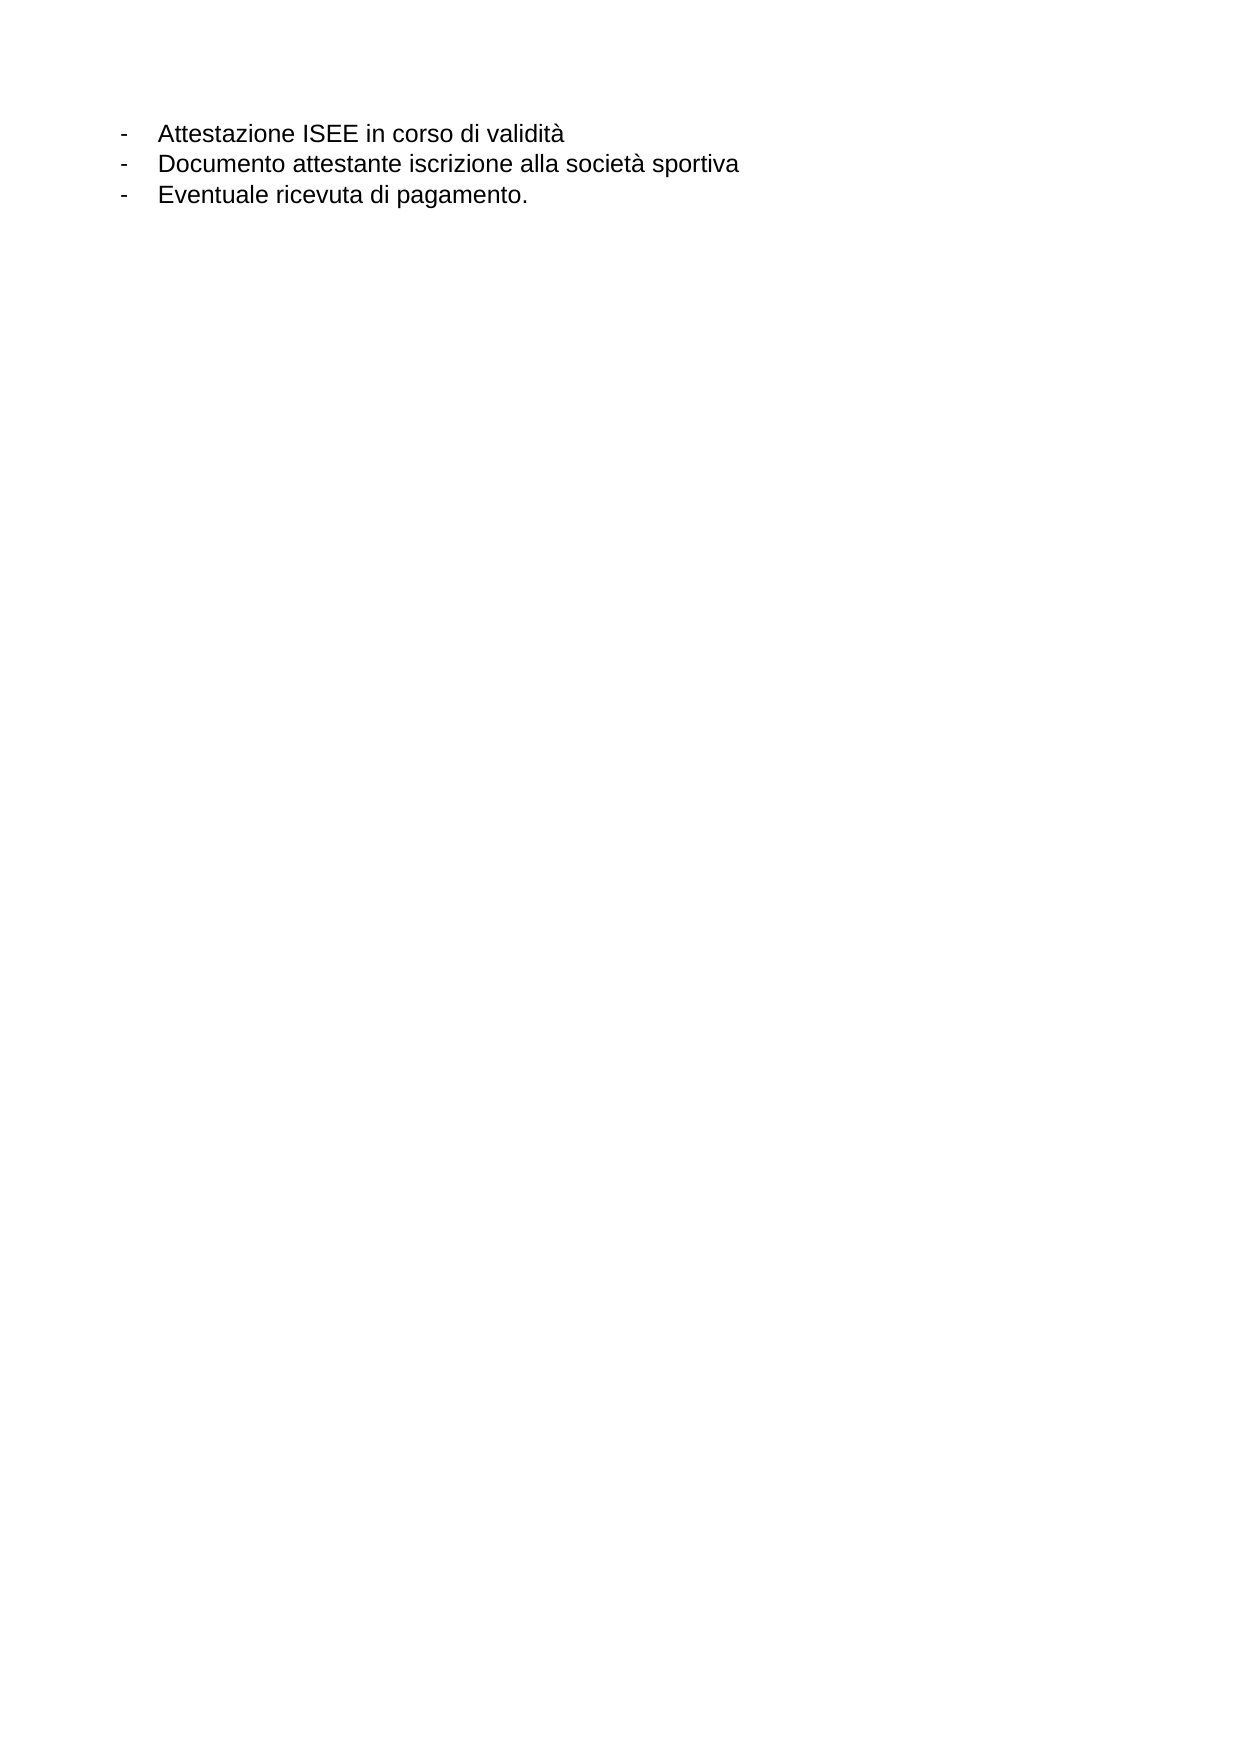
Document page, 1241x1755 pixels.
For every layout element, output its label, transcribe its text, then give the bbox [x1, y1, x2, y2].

list Attestazione ISEE in corso di validità [120, 118, 1098, 149]
list Documento attestante iscrizione alla società sportiva [120, 149, 1098, 179]
list Eventuale ricevuta di pagamento. [120, 179, 1098, 210]
